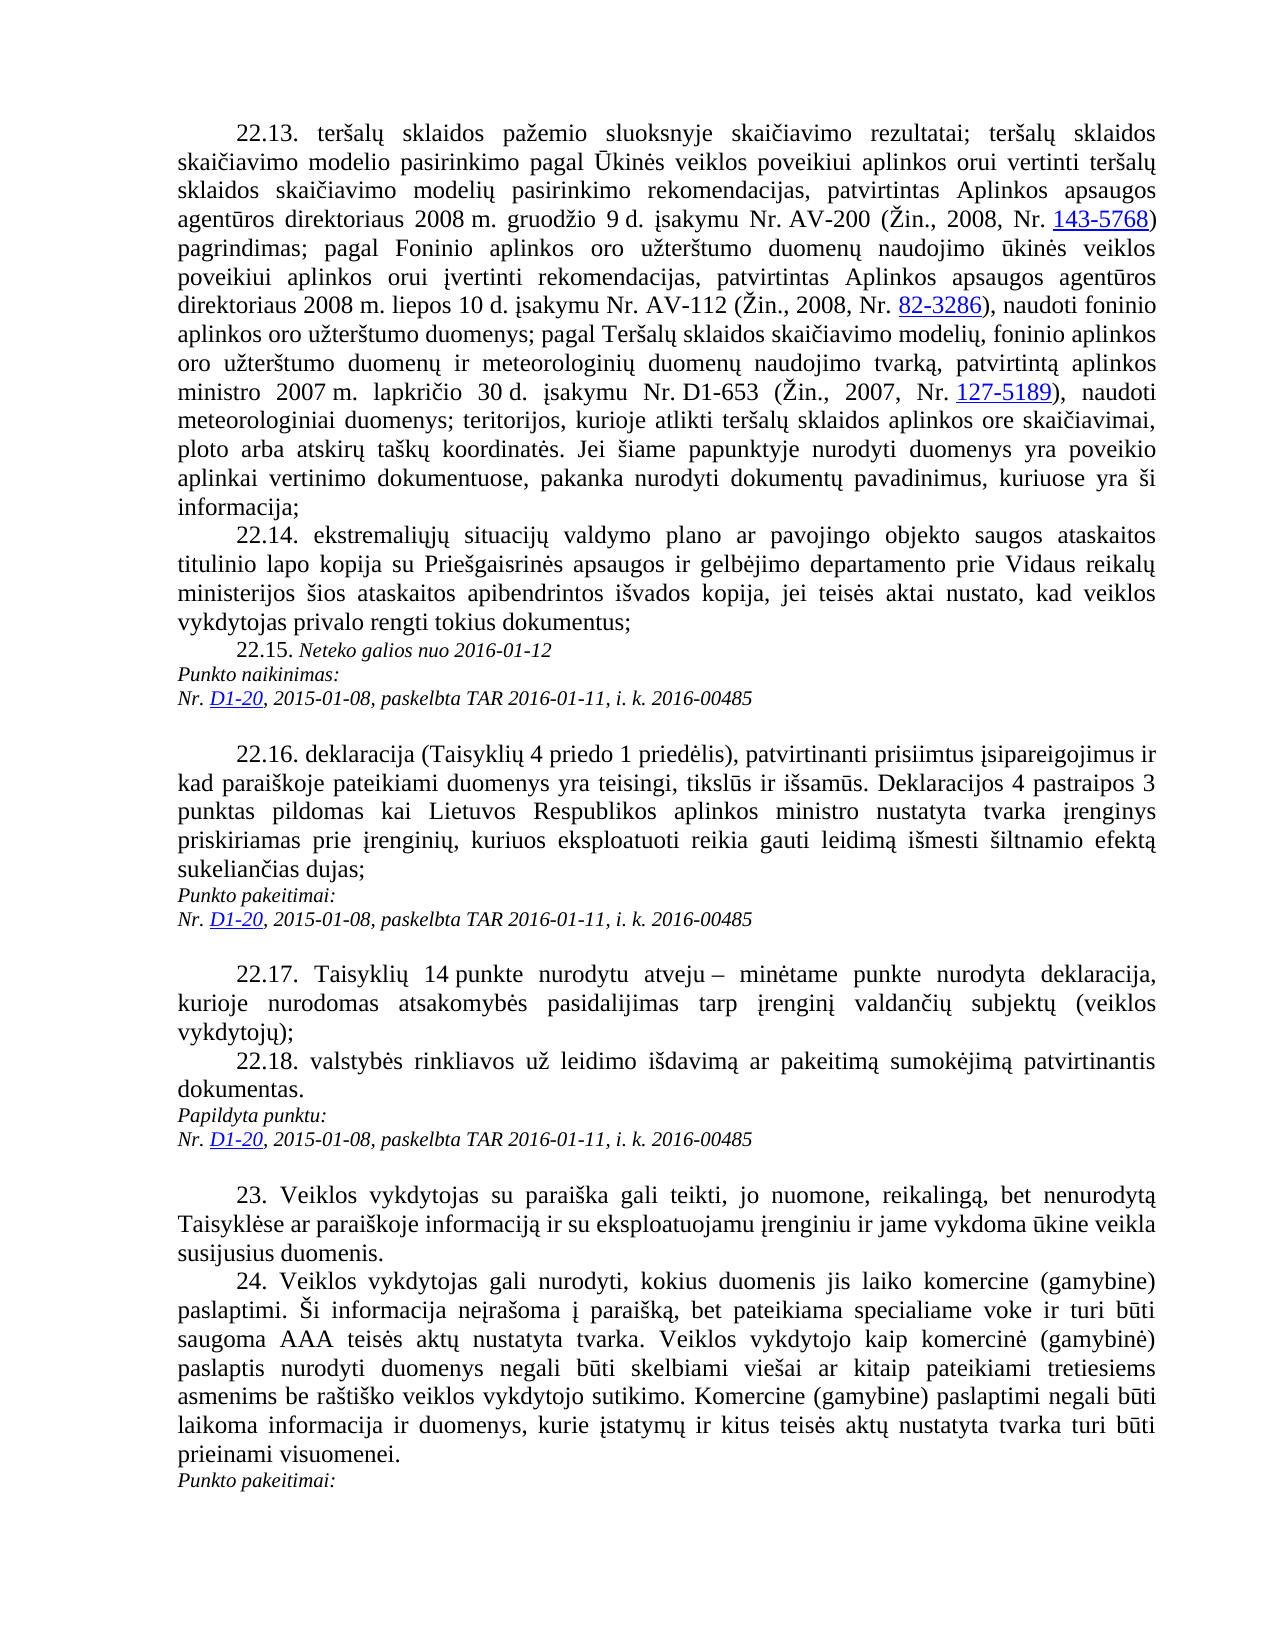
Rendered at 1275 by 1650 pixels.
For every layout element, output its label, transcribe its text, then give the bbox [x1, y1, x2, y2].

text 22.13. teršalų sklaidos pažemio sluoksnyje skaičiavimo rezultatai; teršalų sklaidos skaičiavimo modelio pasirinkimo pagal Ūkinės veiklos poveikiui aplinkos orui vertinti teršalų sklaidos skaičiavimo modelių pasirinkimo rekomendacijas, patvirtintas Aplinkos apsaugos agentūros direktoriaus 2008 m. gruodžio 9 d. įsakymu Nr. AV-200 (Žin., 2008, Nr. 143-5768) pagrindimas; pagal Foninio aplinkos oro užterštumo duomenų naudojimo ūkinės veiklos poveikiui aplinkos orui įvertinti rekomendacijas, patvirtintas Aplinkos apsaugos agentūros direktoriaus 2008 m. liepos 10 d. įsakymu Nr. AV-112 (Žin., 2008, Nr. 82-3286), naudoti foninio aplinkos oro užterštumo duomenys; pagal Teršalų sklaidos skaičiavimo modelių, foninio aplinkos oro užterštumo duomenų ir meteorologinių duomenų naudojimo tvarką, patvirtintą aplinkos ministro 2007 m. lapkričio 30 d. įsakymu Nr. D1-653 (Žin., 2007, Nr. 127-5189), naudoti meteorologiniai duomenys; teritorijos, kurioje atlikti teršalų sklaidos aplinkos ore skaičiavimai, ploto arba atskirų taškų koordinatės. Jei šiame papunktyje nurodyti duomenys yra poveikio aplinkai vertinimo dokumentuose, pakanka nurodyti dokumentų pavadinimus, kuriuose yra ši informacija; [177, 118, 1157, 521]
text Punkto pakeitimai: [177, 1468, 1157, 1492]
text 24. Veiklos vykdytojas gali nurodyti, kokius duomenis jis laiko komercine (gamybine) paslaptimi. Ši informacija neįrašoma į paraišką, bet pateikiama specialiame voke ir turi būti saugoma AAA teisės aktų nustatyta tvarka. Veiklos vykdytojo kaip komercinė (gamybinė) paslaptis nurodyti duomenys negali būti skelbiami viešai ar kitaip pateikiami tretiesiems asmenims be raštiško veiklos vykdytojo sutikimo. Komercine (gamybine) paslaptimi negali būti laikoma informacija ir duomenys, kurie įstatymų ir kitus teisės aktų nustatyta tvarka turi būti prieinami visuomenei. [177, 1266, 1157, 1468]
text Papildyta punktu: [177, 1103, 1157, 1127]
text 22.17. Taisyklių 14 punkte nurodytu atveju – minėtame punkte nurodyta deklaracija, kurioje nurodomas atsakomybės pasidalijimas tarp įrenginį valdančių subjektų (veiklos vykdytojų); [177, 959, 1157, 1046]
text 22.18. valstybės rinkliavos už leidimo išdavimą ar pakeitimą sumokėjimą patvirtinantis dokumentas. [177, 1046, 1157, 1103]
text Punkto pakeitimai: [177, 883, 1157, 907]
text Nr. D1-20, 2015-01-08, paskelbta TAR 2016-01-11, i. k. 2016-00485 [177, 1127, 1157, 1151]
text Nr. D1-20, 2015-01-08, paskelbta TAR 2016-01-11, i. k. 2016-00485 [177, 686, 1157, 710]
text 22.16. deklaracija (Taisyklių 4 priedo 1 priedėlis), patvirtinanti prisiimtus įsipareigojimus ir kad paraiškoje pateikiami duomenys yra teisingi, tikslūs ir išsamūs. Deklaracijos 4 pastraipos 3 punktas pildomas kai Lietuvos Respublikos aplinkos ministro nustatyta tvarka įrenginys priskiriamas prie įrenginių, kuriuos eksploatuoti reikia gauti leidimą išmesti šiltnamio efektą sukeliančias dujas; [177, 739, 1157, 883]
text Punkto naikinimas: [177, 662, 1157, 686]
text 22.15. Neteko galios nuo 2016-01-12 [177, 636, 1157, 662]
text Nr. D1-20, 2015-01-08, paskelbta TAR 2016-01-11, i. k. 2016-00485 [177, 907, 1157, 931]
text 23. Veiklos vykdytojas su paraiška gali teikti, jo nuomone, reikalingą, bet nenurodytą Taisyklėse ar paraiškoje informaciją ir su eksploatuojamu įrenginiu ir jame vykdoma ūkine veikla susijusius duomenis. [177, 1180, 1157, 1266]
text 22.14. ekstremaliųjų situacijų valdymo plano ar pavojingo objekto saugos ataskaitos titulinio lapo kopija su Priešgaisrinės apsaugos ir gelbėjimo departamento prie Vidaus reikalų ministerijos šios ataskaitos apibendrintos išvados kopija, jei teisės aktai nustato, kad veiklos vykdytojas privalo rengti tokius dokumentus; [177, 521, 1157, 636]
